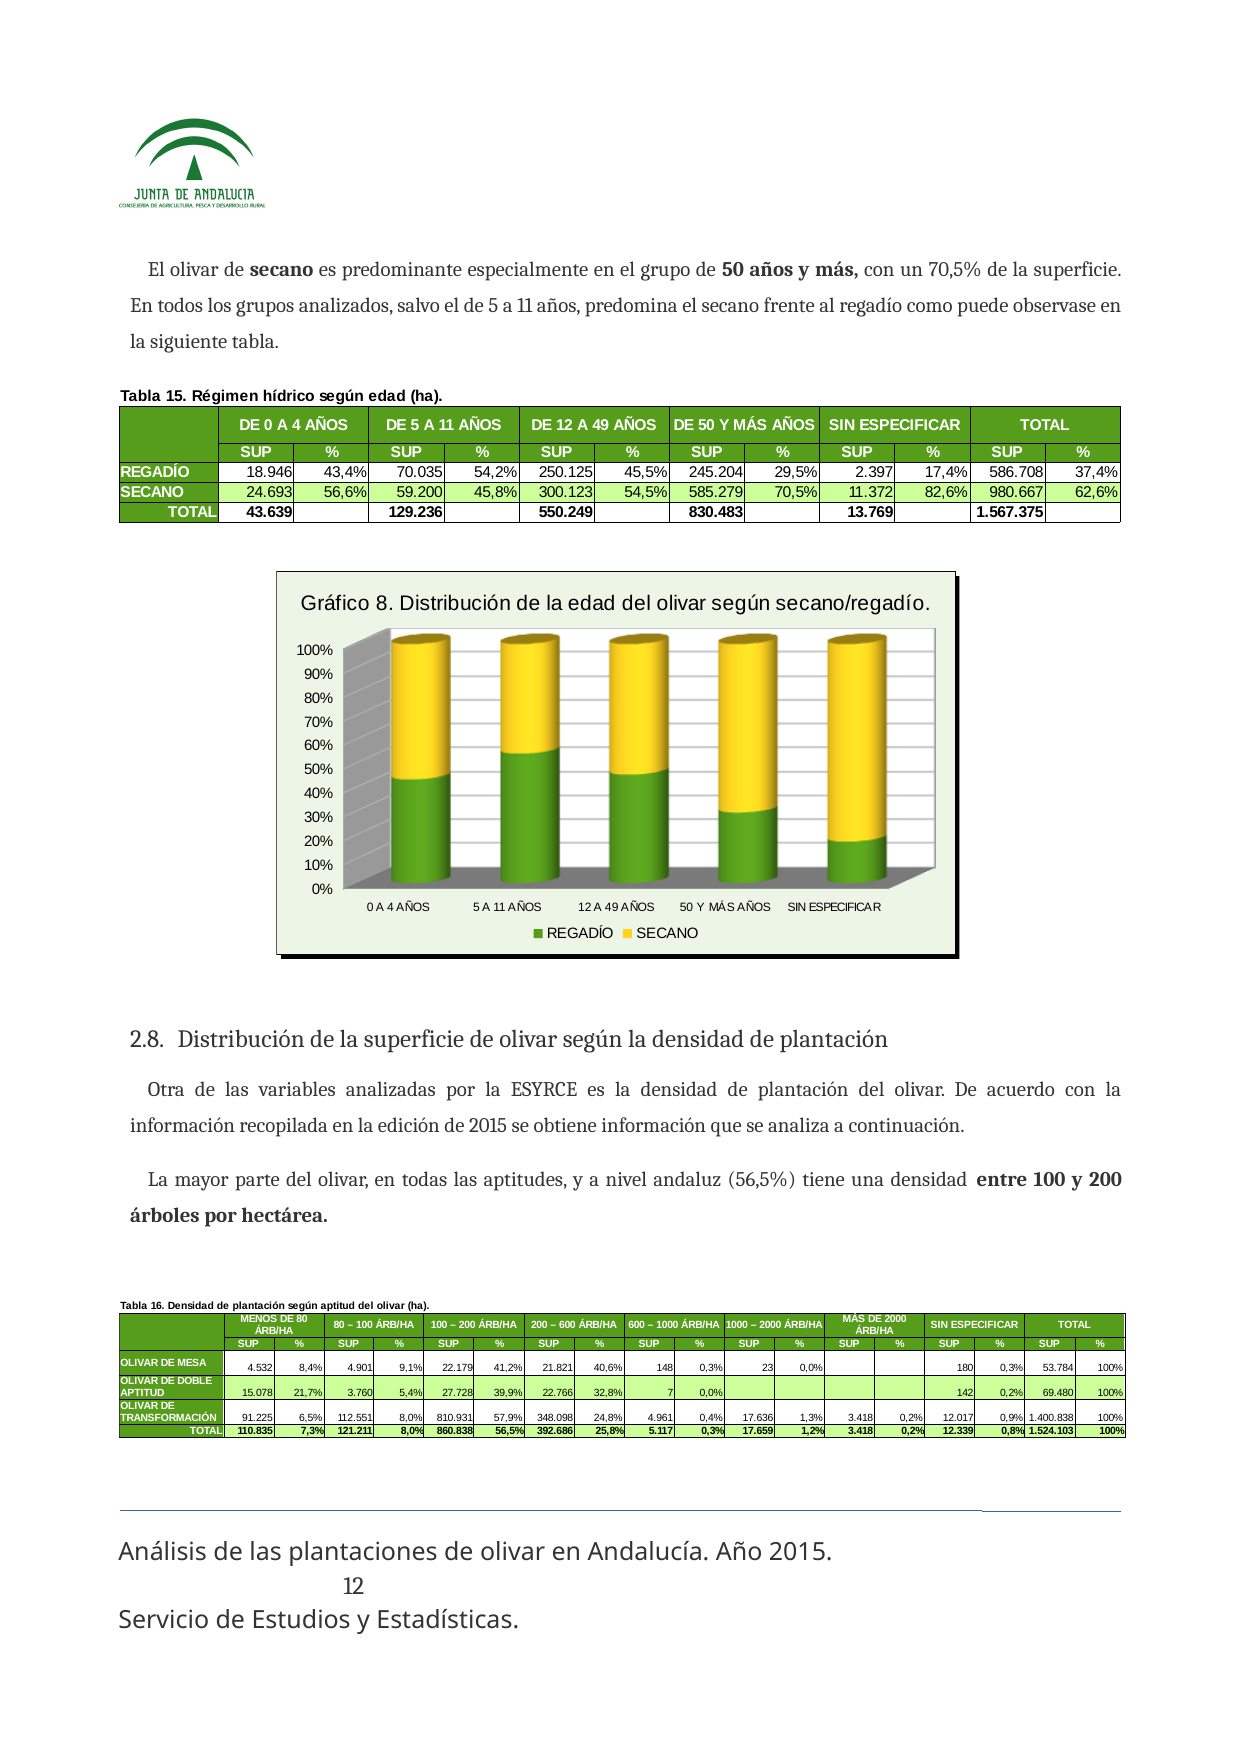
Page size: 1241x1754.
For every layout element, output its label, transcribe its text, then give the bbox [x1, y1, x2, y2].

text La mayor parte del olivar, en todas las aptitudes, y a nivel andaluz (56,5%) tiene una densidad entre 100 y 200 árboles por hectárea. [130, 1167, 1122, 1227]
text Otra de las variables analizadas por la ESYRCE es la densidad de plantación del olivar. De acuerdo con la información recopilada en la edición de 2015 se obtiene información que se analiza a continuación. [130, 1078, 1122, 1138]
text El olivar de secano es predominante especialmente en el grupo de 50 años y más, con un 70,5% de la superficie. En todos los grupos analizados, salvo el de 5 a 11 años, predomina el secano frente al regadío como puede observase en la siguiente tabla. [130, 258, 1122, 354]
subtitle Distribución de la superficie de olivar según la densidad de plantación [130, 1025, 1122, 1054]
picture [118, 118, 266, 208]
